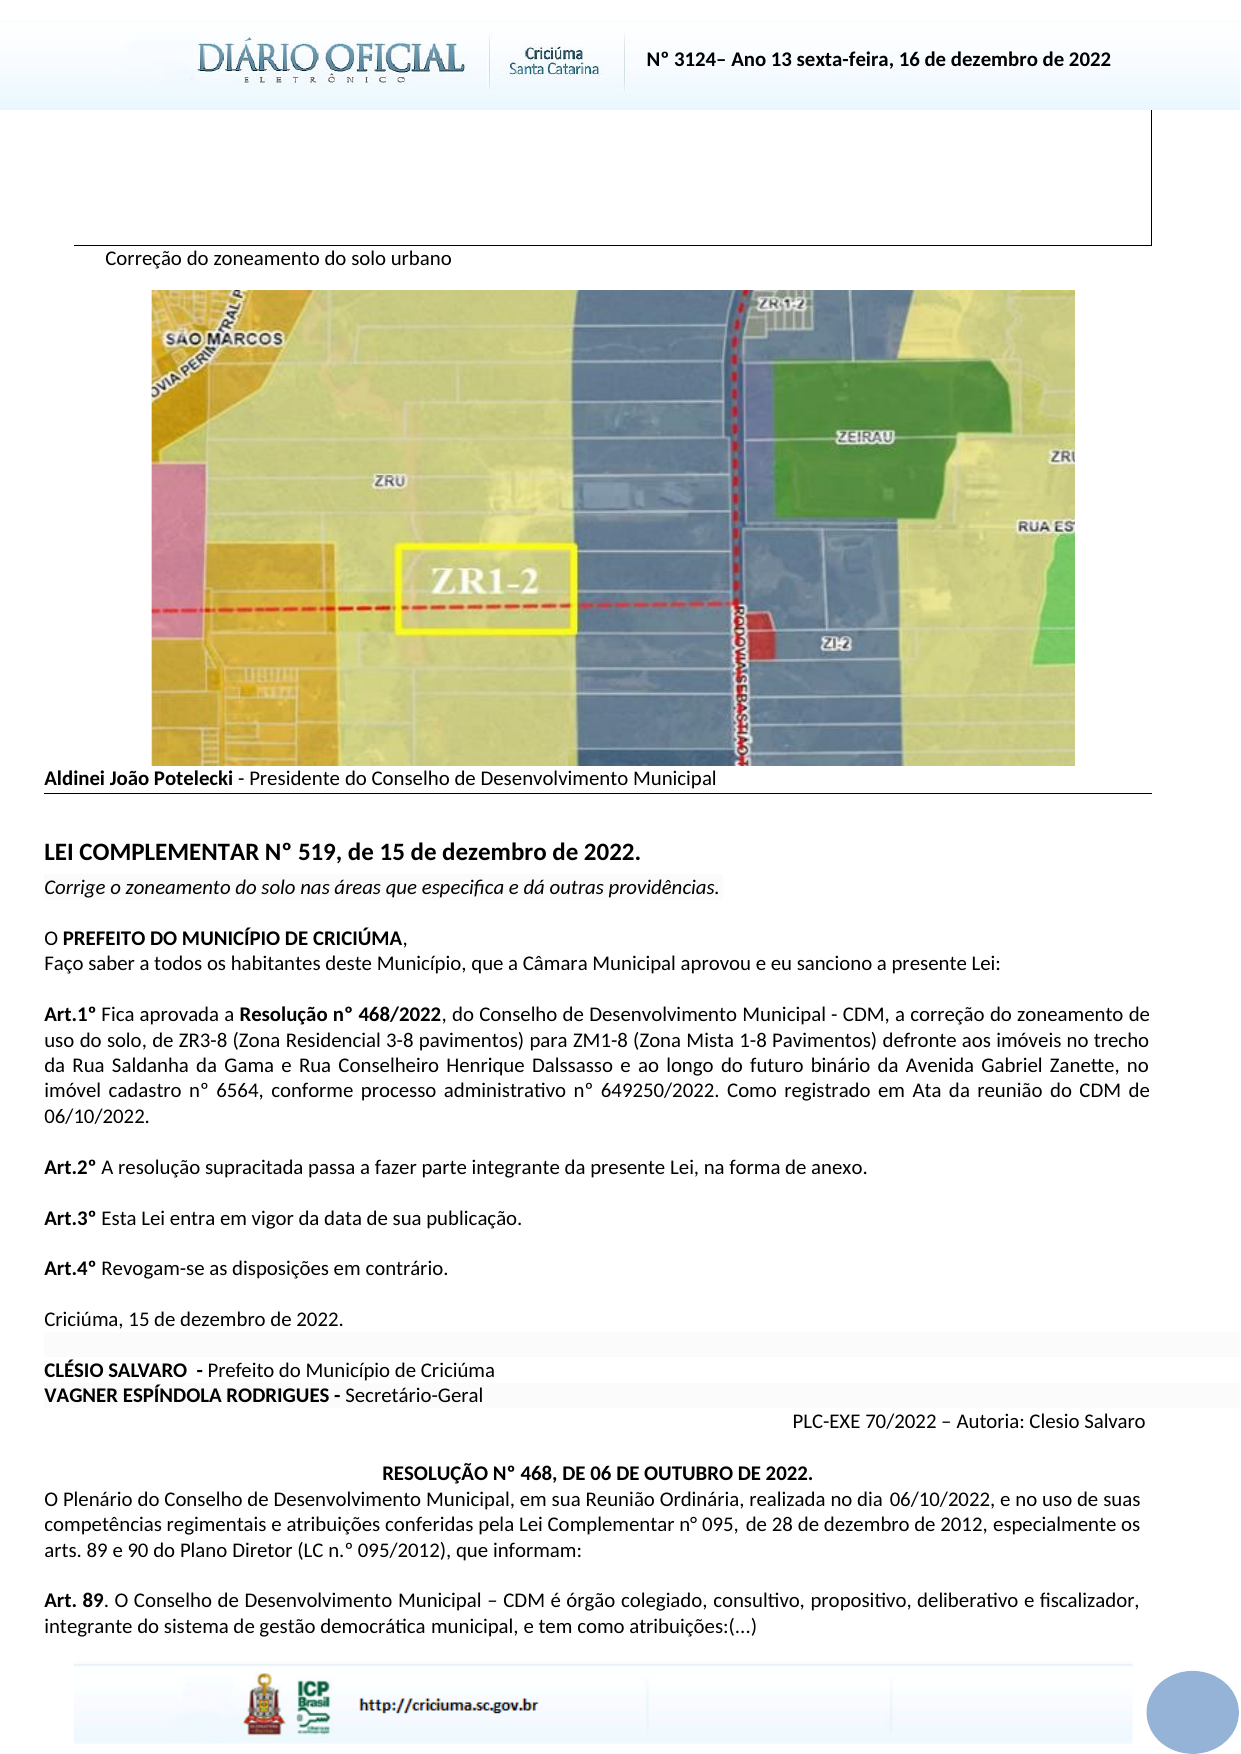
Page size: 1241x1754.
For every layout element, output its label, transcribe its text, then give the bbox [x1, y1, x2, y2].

text Art.2º A resolução supracitada passa a fazer parte integrante da presente Lei, na forma de anexo. [44, 1154, 1152, 1179]
text RESOLUÇÃO Nº 468, DE 06 DE OUTUBRO DE 2022. [44, 1460, 1152, 1486]
text O Plenário do Conselho de Desenvolvimento Municipal, em sua Reunião Ordinária, realizada no dia 06/10/2022, e no uso de suas competências regimentais e atribuições conferidas pela Lei Complementar n° 095, de 28 de dezembro de 2012, especialmente os arts. 89 e 90 do Plano Diretor (LC n.º 095/2012), que informam: [44, 1486, 1141, 1562]
text Art.4º Revogam-se as disposições em contrário. [44, 1256, 1152, 1281]
text Art. 89. O Conselho de Desenvolvimento Municipal – CDM é órgão colegiado, consultivo, propositivo, deliberativo e fiscalizador, integrante do sistema de gestão democrática municipal, e tem como atribuições:(...) [44, 1588, 1141, 1638]
text CLÉSIO SALVARO - Prefeito do Município de Criciúma [44, 1357, 1240, 1383]
text Correção do zoneamento do solo urbano [105, 245, 1152, 271]
text Art.1º Fica aprovada a Resolução nº 468/2022, do Conselho de Desenvolvimento Municipal - CDM, a correção do zoneamento de uso do solo, de ZR3-8 (Zona Residencial 3-8 pavimentos) para ZM1-8 (Zona Mista 1-8 Pavimentos) defronte aos imóveis no trecho da Rua Saldanha da Gama e Rua Conselheiro Henrique Dalssasso e ao longo do futuro binário da Avenida Gabriel Zanette, no imóvel cadastro nº 6564, conforme processo administrativo nº 649250/2022. Como registrado em Ata da reunião do CDM de 06/10/2022. [44, 1001, 1152, 1128]
text VAGNER ESPÍNDOLA RODRIGUES - Secretário-Geral [44, 1383, 1240, 1408]
text Faço saber a todos os habitantes deste Município, que a Câmara Municipal aprovou e eu sanciono a presente Lei: [44, 951, 1152, 976]
text Art.3º Esta Lei entra em vigor da data de sua publicação. [44, 1205, 1152, 1230]
text O PREFEITO DO MUNICÍPIO DE CRICIÚMA, [44, 925, 1152, 951]
table_header [35, 1408, 558, 1451]
text Corrige o zoneamento do solo nas áreas que especifica e dá outras providências. [44, 874, 1152, 900]
text Aldinei João Potelecki - Presidente do Conselho de Desenvolvimento Municipal [44, 321, 1152, 793]
table_header PLC-EXE 70/2022 – Autoria: Clesio Salvaro [558, 1408, 1174, 1451]
text Criciúma, 15 de dezembro de 2022. [44, 1306, 1152, 1332]
text LEI COMPLEMENTAR Nº 519, de 15 de dezembro de 2022. [44, 836, 1152, 867]
